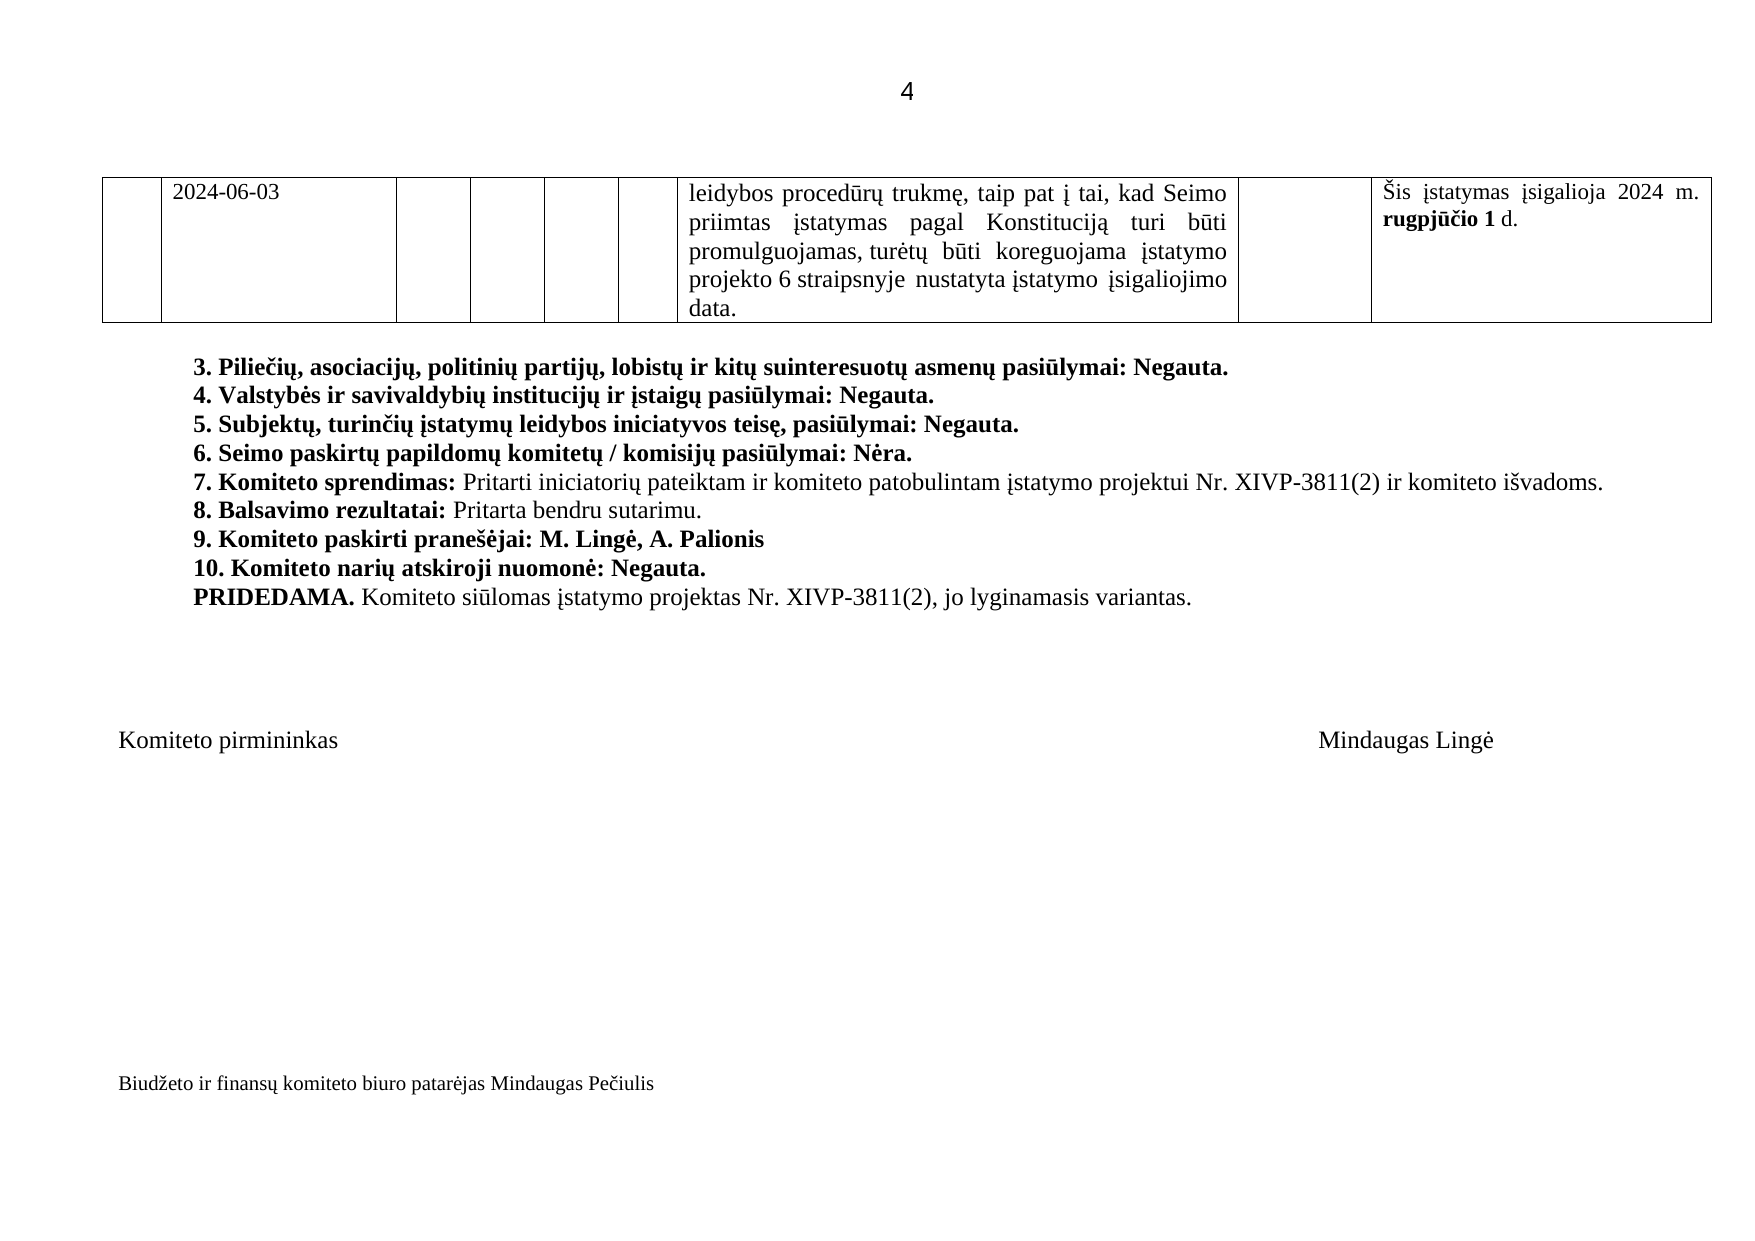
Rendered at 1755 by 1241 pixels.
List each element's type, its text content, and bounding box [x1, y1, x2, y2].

table_cell [1239, 178, 1371, 322]
table_cell [545, 178, 618, 322]
text 10. Komiteto narių atskiroji nuomonė: Negauta. [118, 553, 1695, 582]
table_cell 2024-06-03 [162, 178, 396, 322]
text Biudžeto ir finansų komiteto biuro patarėjas Mindaugas Pečiulis [118, 1071, 1695, 1094]
table_cell Šis įstatymas įsigalioja 2024 m. rugpjūčio 1 d. [1372, 178, 1711, 322]
text 5. Subjektų, turinčių įstatymų leidybos iniciatyvos teisę, pasiūlymai: Negauta. [118, 409, 1695, 438]
text 9. Komiteto paskirti pranešėjai: M. Lingė, A. Palionis [118, 524, 1695, 553]
table_cell leidybos procedūrų trukmę, taip pat į tai, kad Seimo priimtas įstatymas pagal Konstituciją turi būti promulguojamas, turėtų būti koreguojama įstatymo projekto 6 straipsnyje nustatyta įstatymo įsigaliojimo data. [678, 178, 1238, 322]
text 6. Seimo paskirtų papildomų komitetų / komisijų pasiūlymai: Nėra. [118, 438, 1695, 467]
text Komiteto pirmininkas Mindaugas Lingė [118, 726, 1695, 754]
text 4. Valstybės ir savivaldybių institucijų ir įstaigų pasiūlymai: Negauta. [118, 381, 1695, 409]
table_cell [397, 178, 470, 322]
text 7. Komiteto sprendimas: Pritarti iniciatorių pateiktam ir komiteto patobulintam įstatymo projektui Nr. XIVP-3811(2) ir komiteto išvadoms. [118, 467, 1695, 496]
table_cell [471, 178, 544, 322]
text 8. Balsavimo rezultatai: Pritarta bendru sutarimu. [118, 496, 1695, 524]
text 3. Piliečių, asociacijų, politinių partijų, lobistų ir kitų suinteresuotų asmenų pasiūlymai: Negauta. [118, 352, 1695, 381]
table_cell [103, 178, 161, 322]
table_cell [619, 178, 677, 322]
text PRIDEDAMA. Komiteto siūlomas įstatymo projektas Nr. XIVP-3811(2), jo lyginamasis variantas. [118, 582, 1695, 611]
